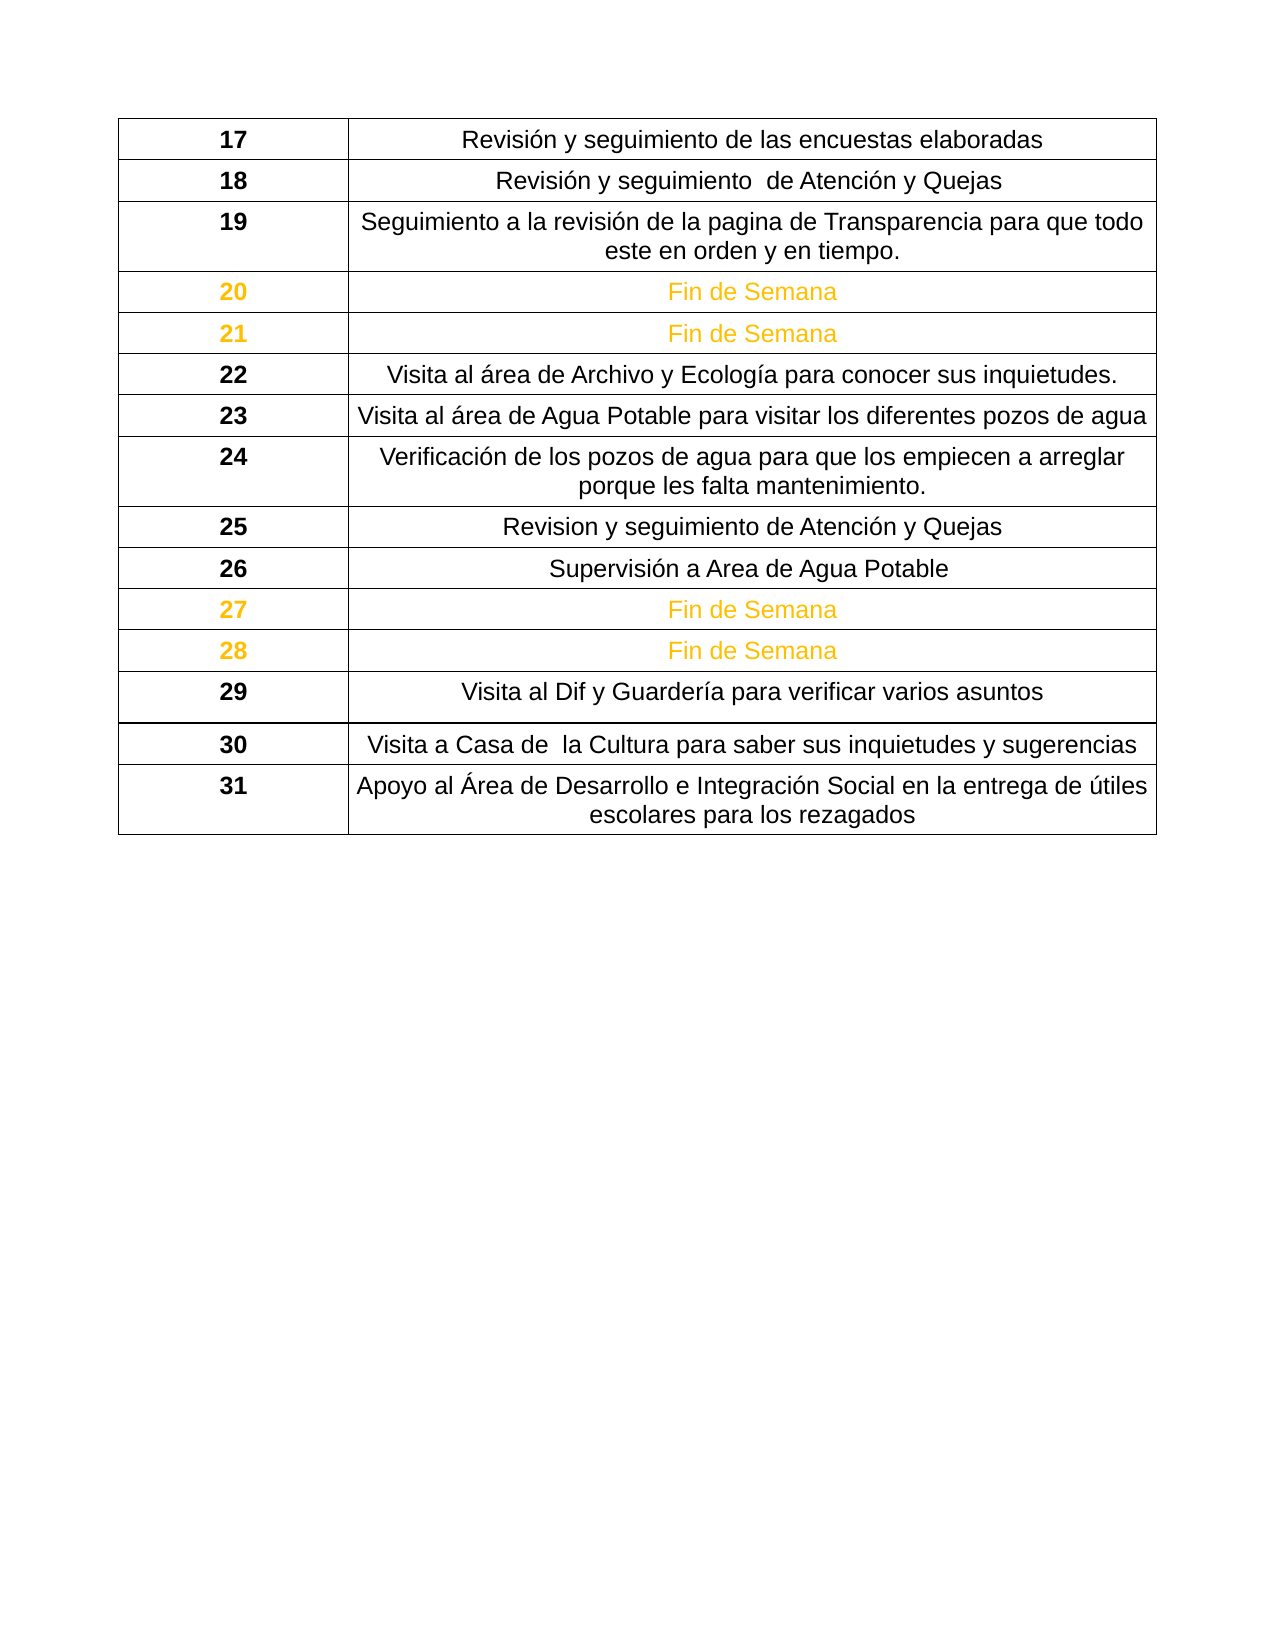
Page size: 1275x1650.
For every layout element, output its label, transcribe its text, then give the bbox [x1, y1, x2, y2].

table_cell 28 [119, 630, 348, 671]
table_cell Seguimiento a la revisión de la pagina de Transparencia para que todo este en orden y en tiempo. [349, 202, 1156, 271]
table_cell Supervisión a Area de Agua Potable [349, 548, 1156, 588]
table_cell Revisión y seguimiento de las encuestas elaboradas [349, 119, 1156, 159]
table_header Visita a Casa de la Cultura para saber sus inquietudes y sugerencias [349, 724, 1156, 764]
table_cell 31 [119, 765, 348, 834]
table_cell Fin de Semana [349, 272, 1156, 312]
table_cell Visita al área de Agua Potable para visitar los diferentes pozos de agua [349, 395, 1156, 436]
table_cell 20 [119, 272, 348, 312]
table_header 30 [119, 724, 348, 764]
table_cell 21 [119, 313, 348, 353]
table_cell Revisión y seguimiento de Atención y Quejas [349, 160, 1156, 201]
table_cell 27 [119, 589, 348, 629]
table_cell Revision y seguimiento de Atención y Quejas [349, 507, 1156, 547]
table_cell Verificación de los pozos de agua para que los empiecen a arreglar porque les falta mantenimiento. [349, 437, 1156, 506]
table_cell 19 [119, 202, 348, 271]
table_cell 24 [119, 437, 348, 506]
table_cell Fin de Semana [349, 313, 1156, 353]
table_cell 17 [119, 119, 348, 159]
table_cell 23 [119, 395, 348, 436]
table_cell 22 [119, 354, 348, 394]
table_cell 26 [119, 548, 348, 588]
table_cell Fin de Semana [349, 630, 1156, 671]
table_cell Visita al área de Archivo y Ecología para conocer sus inquietudes. [349, 354, 1156, 394]
table_cell 29 [119, 672, 348, 722]
table_cell Fin de Semana [349, 589, 1156, 629]
table_cell Visita al Dif y Guardería para verificar varios asuntos [349, 672, 1156, 722]
table_cell Apoyo al Área de Desarrollo e Integración Social en la entrega de útiles escolares para los rezagados [349, 765, 1156, 834]
table_cell 25 [119, 507, 348, 547]
table_cell 18 [119, 160, 348, 201]
